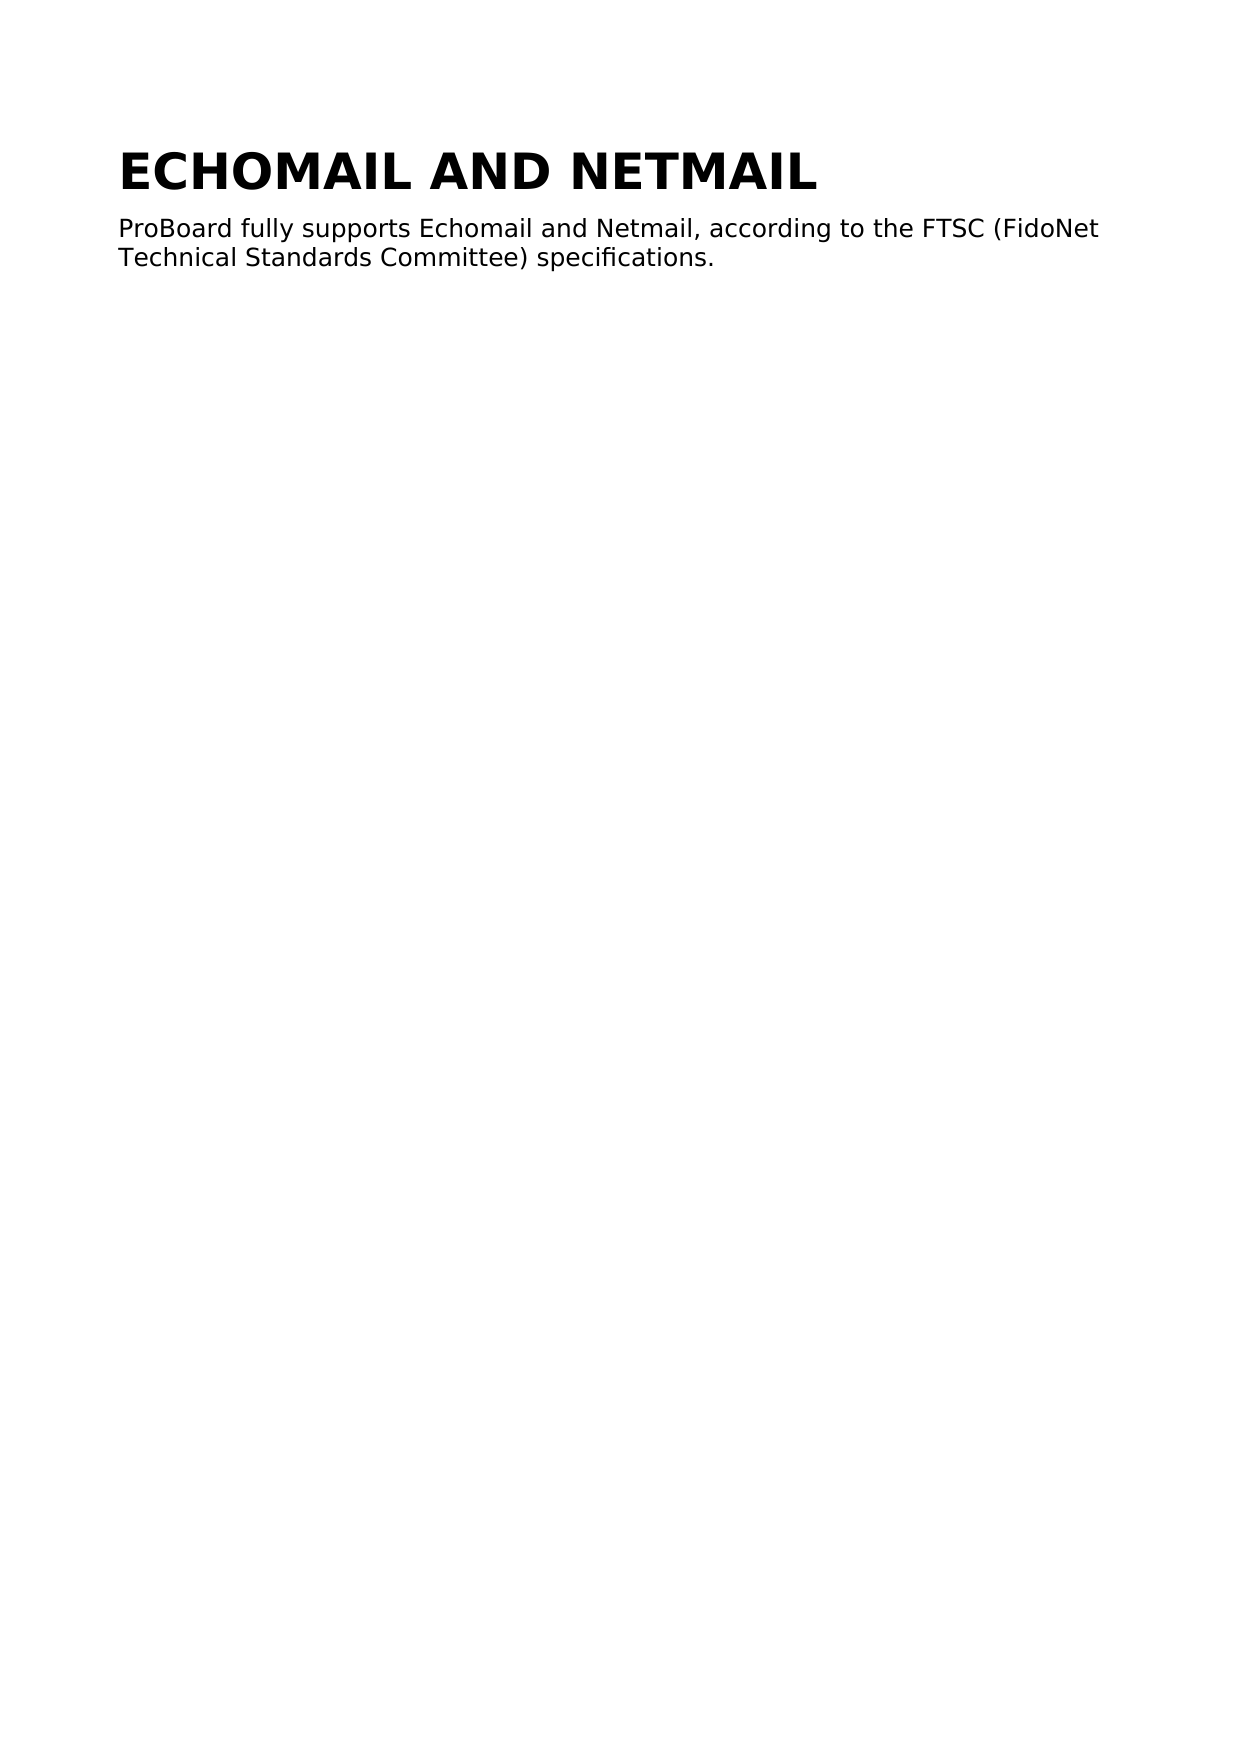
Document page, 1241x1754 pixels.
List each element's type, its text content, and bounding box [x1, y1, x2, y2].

subtitle ECHOMAIL AND NETMAIL [118, 143, 1122, 201]
text ProBoard fully supports Echomail and Netmail, according to the FTSC (FidoNet Technical Standards Committee) specifications. [118, 214, 1122, 272]
